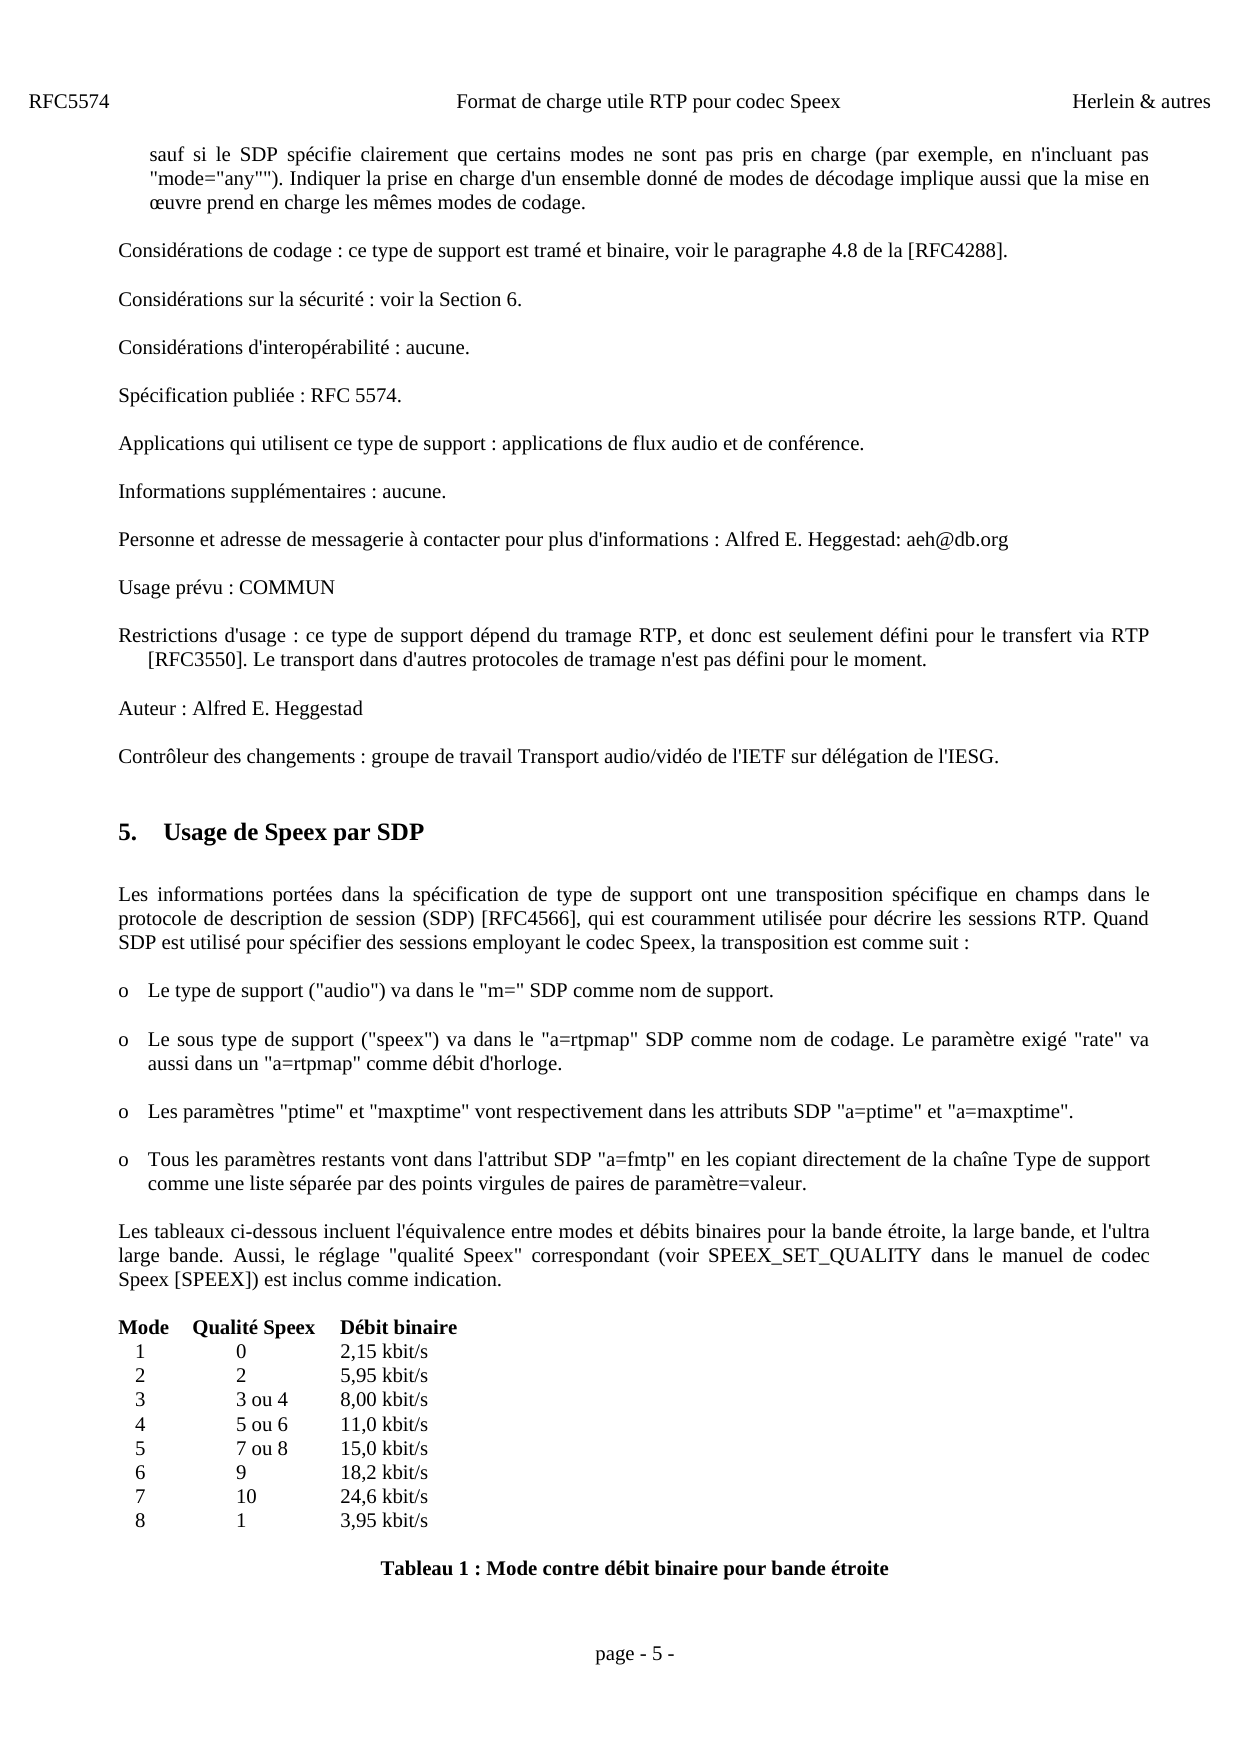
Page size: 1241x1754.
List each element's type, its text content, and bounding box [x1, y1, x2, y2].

text 4 5 ou 6 11,0 kbit/s [135, 1411, 1151, 1436]
text Spécification publiée : RFC 5574. [118, 383, 1151, 407]
text sauf si le SDP spécifie clairement que certains modes ne sont pas pris en charge (par exemple, en n'incluant pas "mode="any""). Indiquer la prise en charge d'un ensemble donné de modes de décodage implique aussi que la mise en œuvre prend en charge les mêmes modes de codage. [149, 142, 1151, 214]
text o Les paramètres "ptime" et "maxptime" vont respectivement dans les attributs SDP "a=ptime" et "a=maxptime". [118, 1099, 1151, 1123]
text 2 2 5,95 kbit/s [135, 1363, 1151, 1387]
text 6 9 18,2 kbit/s [135, 1459, 1151, 1484]
text o Le sous type de support ("speex") va dans le "a=rtpmap" SDP comme nom de codage. Le paramètre exigé "rate" va aussi dans un "a=rtpmap" comme débit d'horloge. [118, 1026, 1151, 1074]
text 3 3 ou 4 8,00 kbit/s [135, 1387, 1151, 1411]
text 5 7 ou 8 15,0 kbit/s [135, 1436, 1151, 1459]
text Considérations d'interopérabilité : aucune. [118, 334, 1151, 359]
text 8 1 3,95 kbit/s [135, 1508, 1151, 1532]
text o Le type de support ("audio") va dans le "m=" SDP comme nom de support. [118, 978, 1151, 1002]
text Applications qui utilisent ce type de support : applications de flux audio et de conférence. [118, 431, 1151, 455]
text Restrictions d'usage : ce type de support dépend du tramage RTP, et donc est seulement défini pour le transfert via RTP [RFC3550]. Le transport dans d'autres protocoles de tramage n'est pas défini pour le moment. [118, 623, 1151, 671]
text Contrôleur des changements : groupe de travail Transport audio/vidéo de l'IETF sur délégation de l'IESG. [118, 744, 1151, 768]
text Auteur : Alfred E. Heggestad [118, 696, 1151, 719]
text Les tableaux ci-dessous incluent l'équivalence entre modes et débits binaires pour la bande étroite, la large bande, et l'ultra large bande. Aussi, le réglage "qualité Speex" correspondant (voir SPEEX_SET_QUALITY dans le manuel de codec Speex [SPEEX]) est inclus comme indication. [118, 1219, 1151, 1291]
text Mode Qualité Speex Débit binaire [118, 1315, 1151, 1339]
text 7 10 24,6 kbit/s [135, 1484, 1151, 1508]
text Considérations sur la sécurité : voir la Section 6. [118, 286, 1151, 311]
text Usage prévu : COMMUN [118, 575, 1151, 599]
text Informations supplémentaires : aucune. [118, 479, 1151, 503]
text 1 0 2,15 kbit/s [135, 1339, 1151, 1363]
subtitle Tableau 1 : Mode contre débit binaire pour bande étroite [118, 1556, 1151, 1580]
subtitle 5. Usage de Speex par SDP [118, 817, 1151, 846]
text o Tous les paramètres restants vont dans l'attribut SDP "a=fmtp" en les copiant directement de la chaîne Type de support comme une liste séparée par des points virgules de paires de paramètre=valeur. [118, 1147, 1151, 1195]
text Personne et adresse de messagerie à contacter pour plus d'informations : Alfred E. Heggestad: aeh@db.org [118, 527, 1151, 551]
text Les informations portées dans la spécification de type de support ont une transposition spécifique en champs dans le protocole de description de session (SDP) [RFC4566], qui est couramment utilisée pour décrire les sessions RTP. Quand SDP est utilisé pour spécifier des sessions employant le codec Speex, la transposition est comme suit : [118, 882, 1151, 954]
text Considérations de codage : ce type de support est tramé et binaire, voir le paragraphe 4.8 de la [RFC4288]. [118, 238, 1151, 262]
